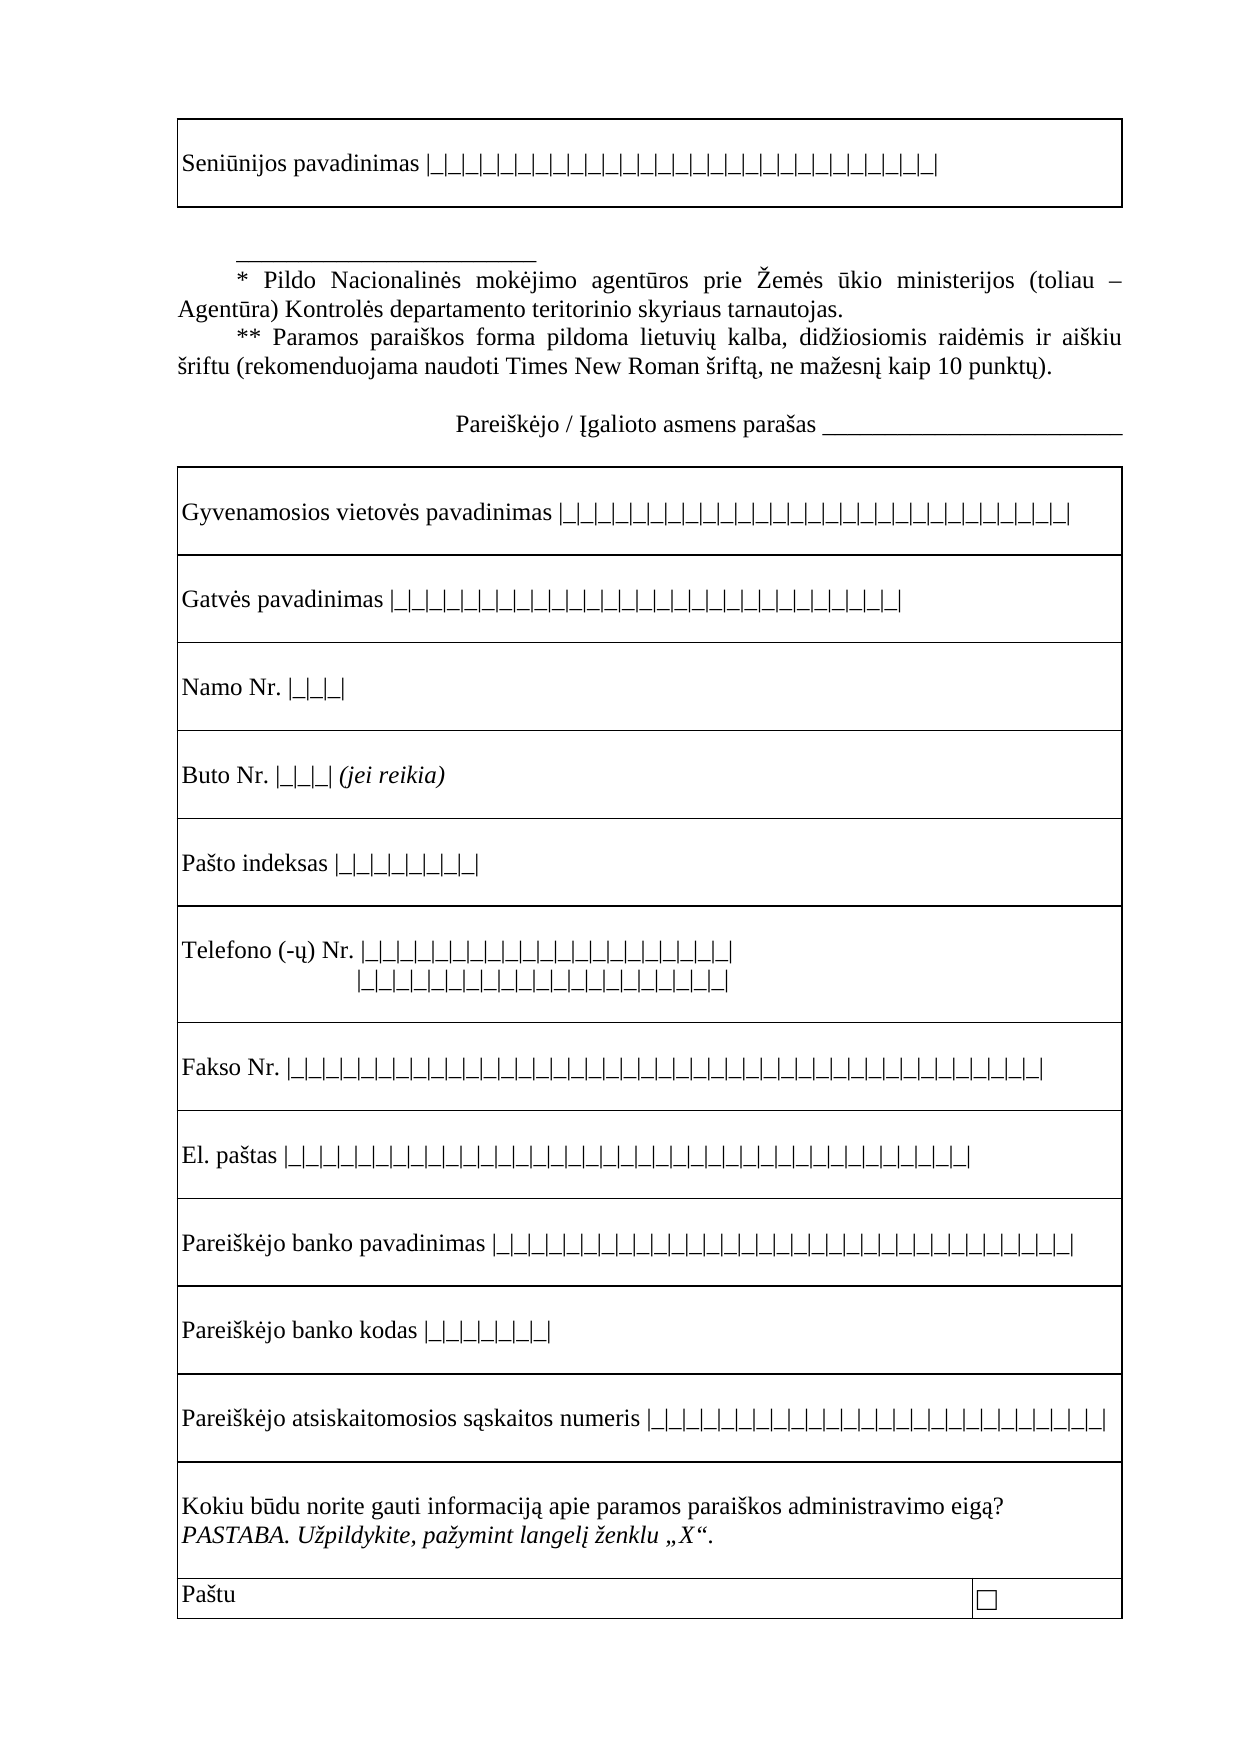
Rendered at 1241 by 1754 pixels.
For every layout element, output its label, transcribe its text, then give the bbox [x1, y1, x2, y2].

table_cell Pareiškėjo atsiskaitomosios sąskaitos numeris |_|_|_|_|_|_|_|_|_|_|_|_|_|_|_|_|_|_|_|_|_|_|_|_|_|_| [178, 1375, 1121, 1461]
table_cell □ [973, 1579, 1121, 1617]
table_cell Telefono (-ų) Nr. |_|_|_|_|_|_|_|_|_|_|_|_|_|_|_|_|_|_|_|_|_| |_|_|_|_|_|_|_|_|_|_|_|_|_|_|_|_|_|_|_|_|_| [178, 907, 1121, 1022]
table_cell Paštu [178, 1579, 972, 1617]
text ________________________ [177, 236, 1122, 265]
text Pareiškėjo / Įgalioto asmens parašas ________________________ [177, 409, 1122, 437]
table_cell Kokiu būdu norite gauti informaciją apie paramos paraiškos administravimo eigą? PASTABA. Užpildykite, pažymint langelį ženklu „X“. [178, 1463, 1121, 1577]
table_cell Seniūnijos pavadinimas |_|_|_|_|_|_|_|_|_|_|_|_|_|_|_|_|_|_|_|_|_|_|_|_|_|_|_|_|_| [178, 120, 1121, 206]
table_cell Pareiškėjo banko kodas |_|_|_|_|_|_|_| [178, 1287, 1121, 1373]
table_cell Pašto indeksas |_|_|_|_|_|_|_|_| [178, 819, 1121, 905]
table_cell Pareiškėjo banko pavadinimas |_|_|_|_|_|_|_|_|_|_|_|_|_|_|_|_|_|_|_|_|_|_|_|_|_|_|_|_|_|_|_|_|_| [178, 1199, 1121, 1285]
table_cell Namo Nr. |_|_|_| [178, 643, 1121, 730]
table_cell Fakso Nr. |_|_|_|_|_|_|_|_|_|_|_|_|_|_|_|_|_|_|_|_|_|_|_|_|_|_|_|_|_|_|_|_|_|_|_|_|_|_|_|_|_|_|_| [178, 1023, 1121, 1110]
table_header Gyvenamosios vietovės pavadinimas |_|_|_|_|_|_|_|_|_|_|_|_|_|_|_|_|_|_|_|_|_|_|_|_|_|_|_|_|_| [178, 468, 1121, 554]
table_cell Buto Nr. |_|_|_| (jei reikia) [178, 731, 1121, 817]
table_cell Gatvės pavadinimas |_|_|_|_|_|_|_|_|_|_|_|_|_|_|_|_|_|_|_|_|_|_|_|_|_|_|_|_|_| [178, 556, 1121, 642]
table_cell El. paštas |_|_|_|_|_|_|_|_|_|_|_|_|_|_|_|_|_|_|_|_|_|_|_|_|_|_|_|_|_|_|_|_|_|_|_|_|_|_|_| [178, 1111, 1121, 1197]
text ** Paramos paraiškos forma pildoma lietuvių kalba, didžiosiomis raidėmis ir aiškiu šriftu (rekomenduojama naudoti Times New Roman šriftą, ne mažesnį kaip 10 punktų). [177, 322, 1122, 380]
text * Pildo Nacionalinės mokėjimo agentūros prie Žemės ūkio ministerijos (toliau – Agentūra) Kontrolės departamento teritorinio skyriaus tarnautojas. [177, 265, 1122, 322]
